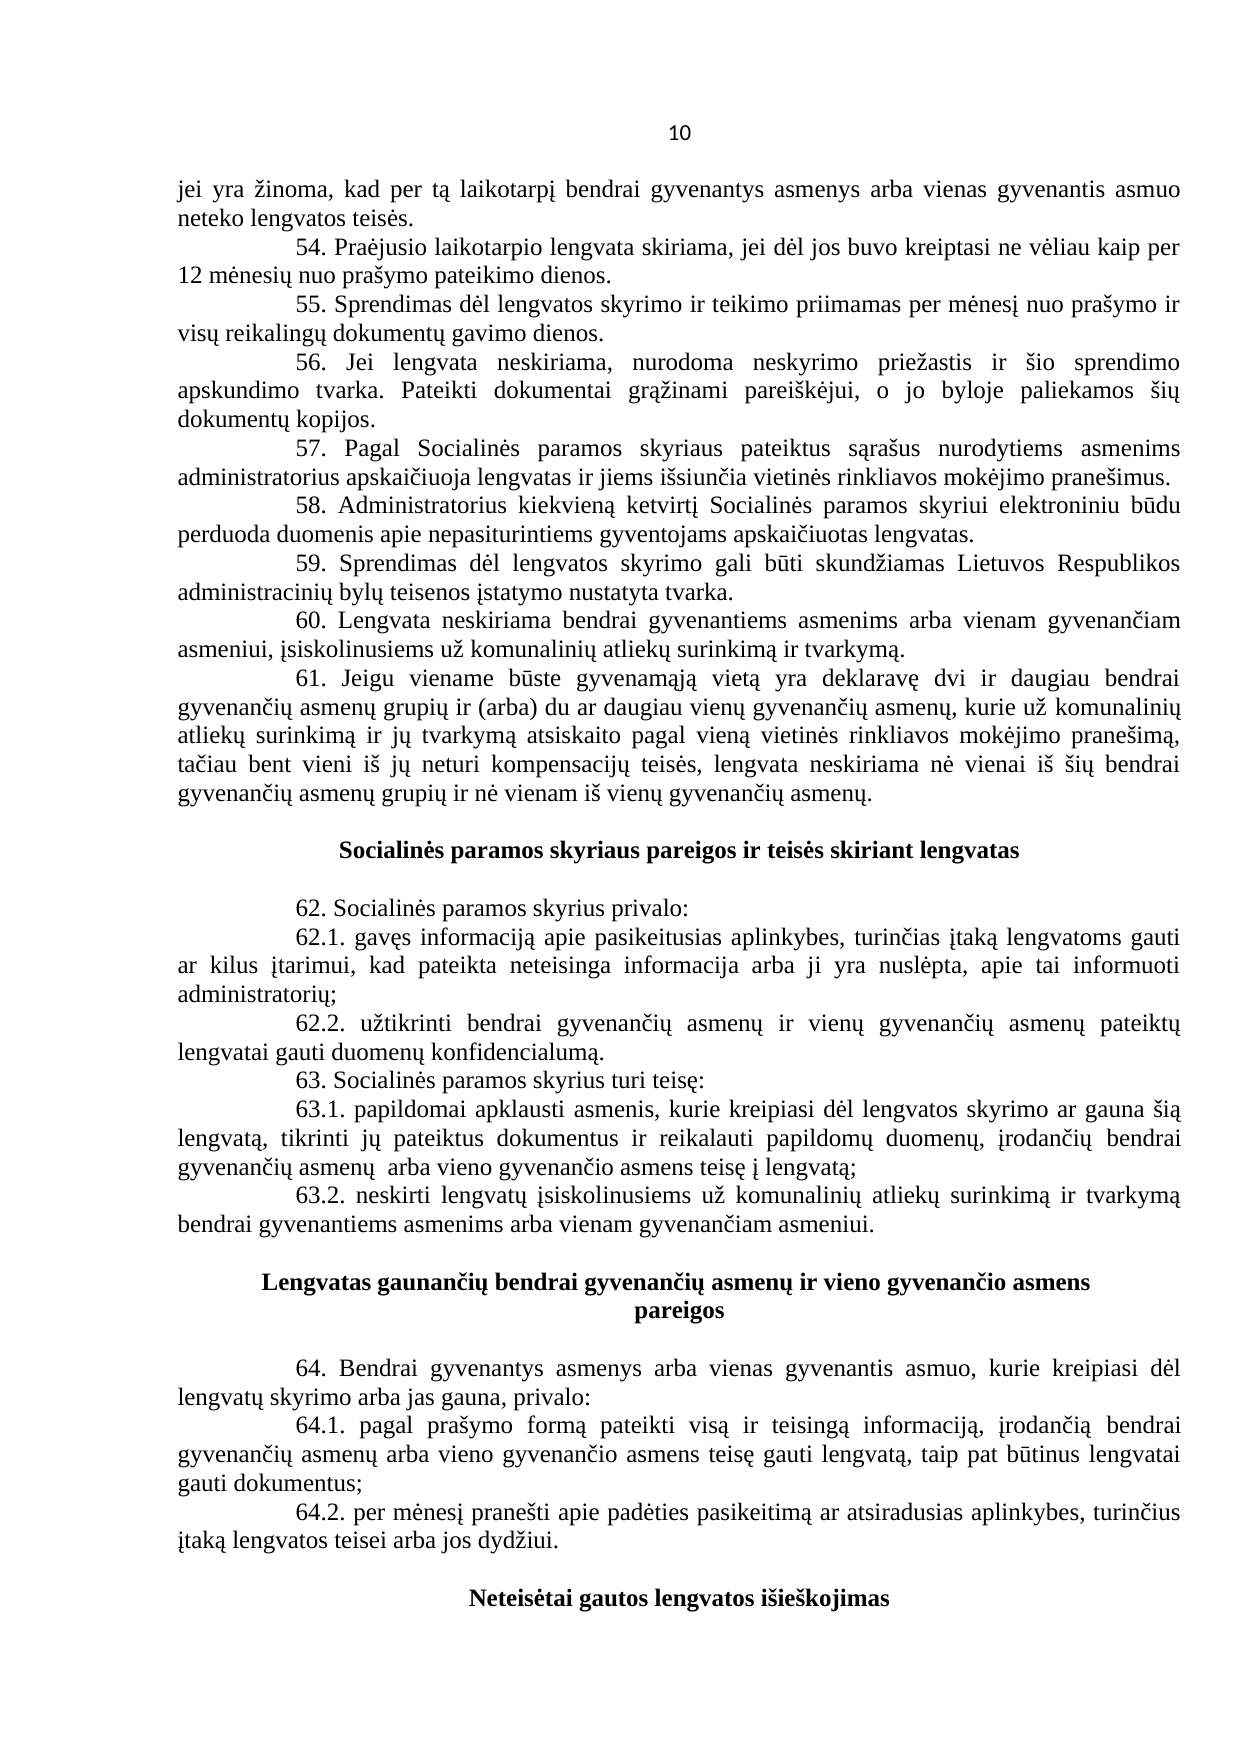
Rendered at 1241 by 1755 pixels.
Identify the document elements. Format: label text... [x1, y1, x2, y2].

text 57. Pagal Socialinės paramos skyriaus pateiktus sąrašus nurodytiems asmenims administratorius apskaičiuoja lengvatas ir jiems išsiunčia vietinės rinkliavos mokėjimo pranešimus. [177, 433, 1181, 490]
text 58. Administratorius kiekvieną ketvirtį Socialinės paramos skyriui elektroniniu būdu perduoda duomenis apie nepasiturintiems gyventojams apskaičiuotas lengvatas. [177, 490, 1181, 548]
text 64. Bendrai gyvenantys asmenys arba vienas gyvenantis asmuo, kurie kreipiasi dėl lengvatų skyrimo arba jas gauna, privalo: [177, 1353, 1181, 1410]
text 63. Socialinės paramos skyrius turi teisę: [177, 1065, 1181, 1094]
text 62.2. užtikrinti bendrai gyvenančių asmenų ir vienų gyvenančių asmenų pateiktų lengvatai gauti duomenų konfidencialumą. [177, 1008, 1181, 1065]
text 54. Praėjusio laikotarpio lengvata skiriama, jei dėl jos buvo kreiptasi ne vėliau kaip per 12 mėnesių nuo prašymo pateikimo dienos. [177, 232, 1181, 289]
text 62. Socialinės paramos skyrius privalo: [177, 893, 1181, 922]
text 63.2. neskirti lengvatų įsiskolinusiems už komunalinių atliekų surinkimą ir tvarkymą bendrai gyvenantiems asmenims arba vienam gyvenančiam asmeniui. [177, 1180, 1181, 1238]
text 62.1. gavęs informaciją apie pasikeitusias aplinkybes, turinčias įtaką lengvatoms gauti ar kilus įtarimui, kad pateikta neteisinga informacija arba ji yra nuslėpta, apie tai informuoti administratorių; [177, 922, 1181, 1008]
text 64.1. pagal prašymo formą pateikti visą ir teisingą informaciją, įrodančią bendrai gyvenančių asmenų arba vieno gyvenančio asmens teisę gauti lengvatą, taip pat būtinus lengvatai gauti dokumentus; [177, 1410, 1181, 1497]
text 61. Jeigu viename būste gyvenamąją vietą yra deklaravę dvi ir daugiau bendrai gyvenančių asmenų grupių ir (arba) du ar daugiau vienų gyvenančių asmenų, kurie už komunalinių atliekų surinkimą ir jų tvarkymą atsiskaito pagal vieną vietinės rinkliavos mokėjimo pranešimą, tačiau bent vieni iš jų neturi kompensacijų teisės, lengvata neskiriama nė vienai iš šių bendrai gyvenančių asmenų grupių ir nė vienam iš vienų gyvenančių asmenų. [177, 663, 1181, 807]
text pareigos [177, 1295, 1181, 1324]
text 60. Lengvata neskiriama bendrai gyvenantiems asmenims arba vienam gyvenančiam asmeniui, įsiskolinusiems už komunalinių atliekų surinkimą ir tvarkymą. [177, 605, 1181, 663]
text 59. Sprendimas dėl lengvatos skyrimo gali būti skundžiamas Lietuvos Respublikos administracinių bylų teisenos įstatymo nustatyta tvarka. [177, 548, 1181, 605]
text 55. Sprendimas dėl lengvatos skyrimo ir teikimo priimamas per mėnesį nuo prašymo ir visų reikalingų dokumentų gavimo dienos. [177, 289, 1181, 347]
text 56. Jei lengvata neskiriama, nurodoma neskyrimo priežastis ir šio sprendimo apskundimo tvarka. Pateikti dokumentai grąžinami pareiškėjui, o jo byloje paliekamos šių dokumentų kopijos. [177, 347, 1181, 433]
text Lengvatas gaunančių bendrai gyvenančių asmenų ir vieno gyvenančio asmens [177, 1267, 1181, 1295]
text Neteisėtai gautos lengvatos išieškojimas [177, 1583, 1181, 1612]
text 63.1. papildomai apklausti asmenis, kurie kreipiasi dėl lengvatos skyrimo ar gauna šią lengvatą, tikrinti jų pateiktus dokumentus ir reikalauti papildomų duomenų, įrodančių bendrai gyvenančių asmenų arba vieno gyvenančio asmens teisę į lengvatą; [177, 1094, 1181, 1180]
text 64.2. per mėnesį pranešti apie padėties pasikeitimą ar atsiradusias aplinkybes, turinčius įtaką lengvatos teisei arba jos dydžiui. [177, 1497, 1181, 1554]
text jei yra žinoma, kad per tą laikotarpį bendrai gyvenantys asmenys arba vienas gyvenantis asmuo neteko lengvatos teisės. [177, 174, 1181, 232]
text Socialinės paramos skyriaus pareigos ir teisės skiriant lengvatas [177, 835, 1181, 864]
